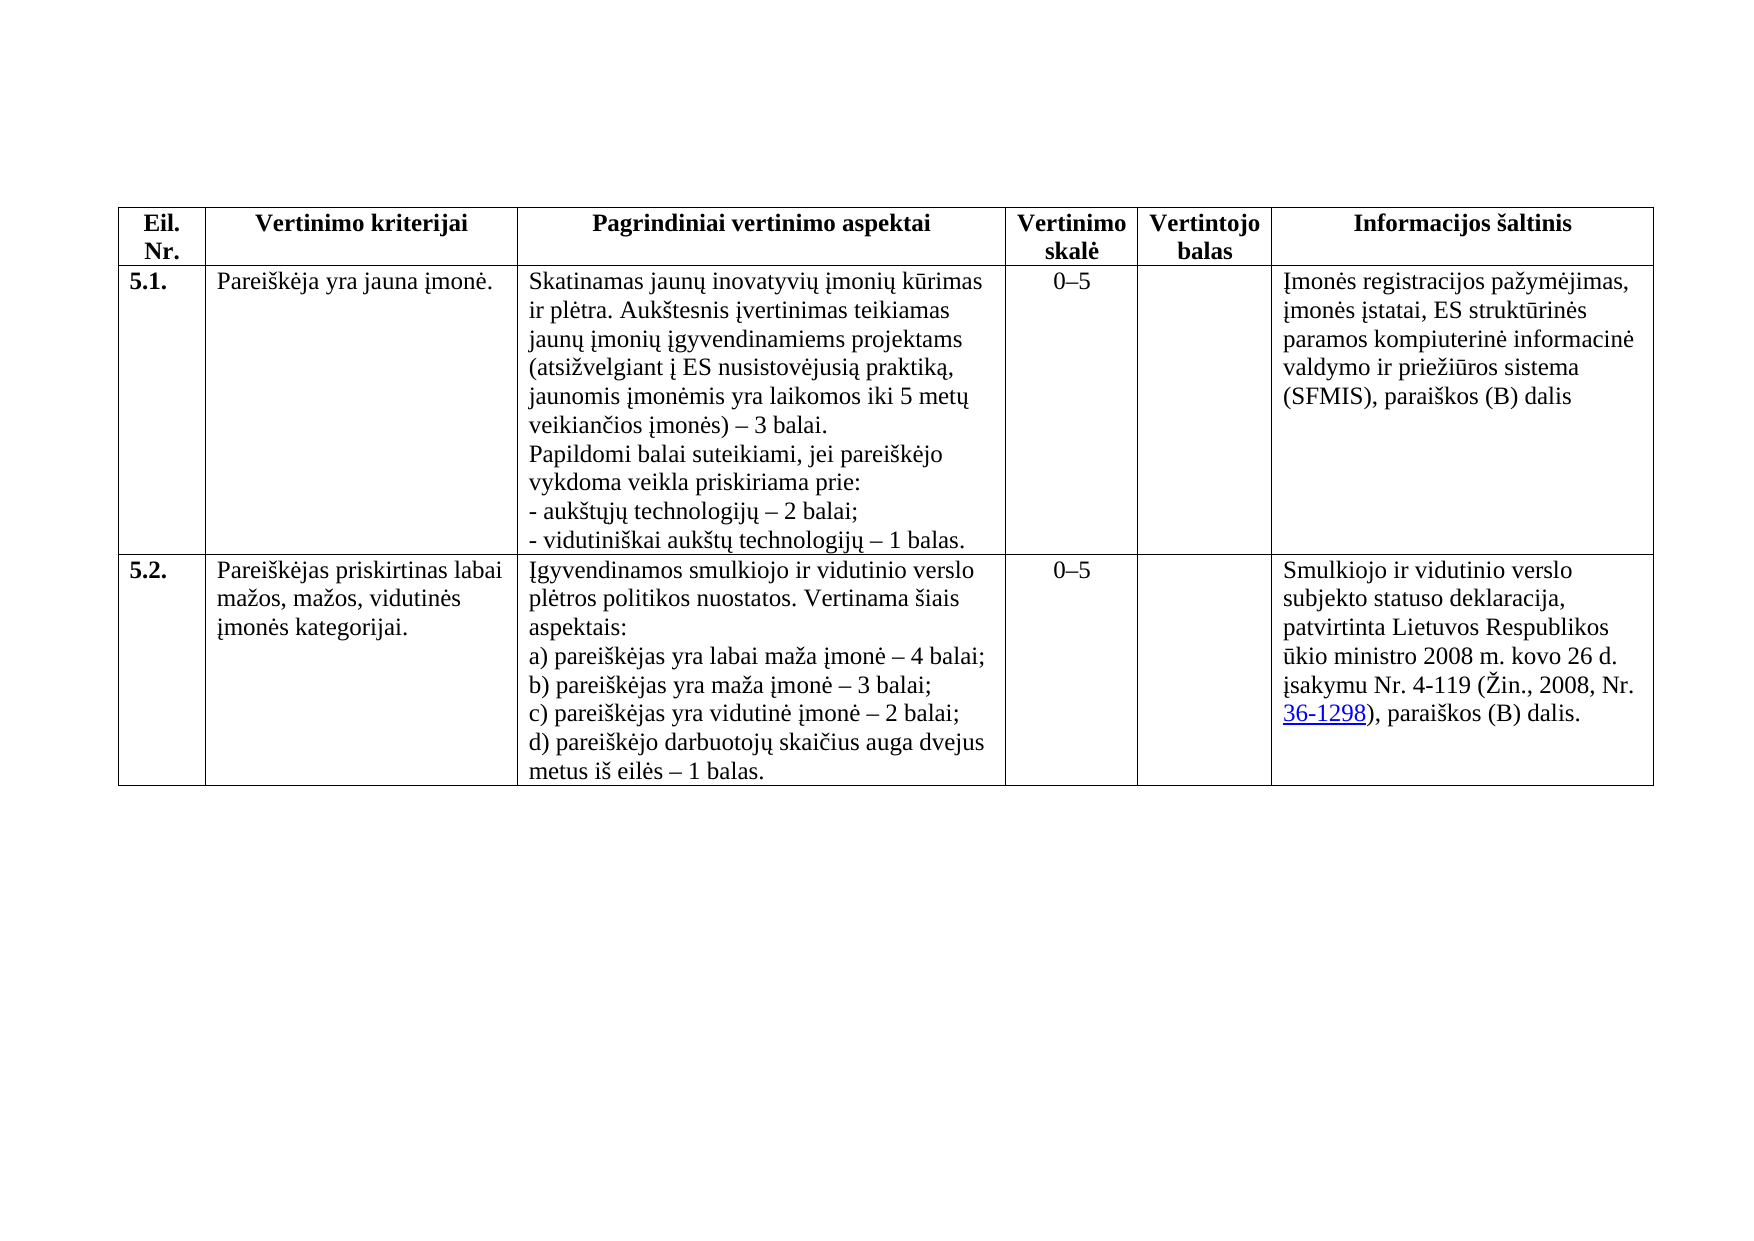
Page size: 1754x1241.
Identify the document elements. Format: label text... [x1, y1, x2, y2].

table_cell Smulkiojo ir vidutinio verslo subjekto statuso deklaracija, patvirtinta Lietuvos Respublikos ūkio ministro 2008 m. kovo 26 d. įsakymu Nr. 4-119 (Žin., 2008, Nr. 36-1298), paraiškos (B) dalis. [1272, 555, 1653, 785]
table_cell Pareiškėjas priskirtinas labai mažos, mažos, vidutinės įmonės kategorijai. [206, 555, 517, 785]
table_header Vertintojo balas [1138, 208, 1271, 265]
table_cell [1138, 266, 1271, 554]
table_cell Įmonės registracijos pažymėjimas, įmonės įstatai, ES struktūrinės paramos kompiuterinė informacinė valdymo ir priežiūros sistema (SFMIS), paraiškos (B) dalis [1272, 266, 1653, 554]
table_header Eil. Nr. [119, 208, 205, 265]
table_cell 0–5 [1006, 555, 1137, 785]
table_cell 0–5 [1006, 266, 1137, 554]
table_cell Įgyvendinamos smulkiojo ir vidutinio verslo plėtros politikos nuostatos. Vertinama šiais aspektais: a) pareiškėjas yra labai maža įmonė – 4 balai; b) pareiškėjas yra maža įmonė – 3 balai; c) pareiškėjas yra vidutinė įmonė – 2 balai; d) pareiškėjo darbuotojų skaičius auga dvejus metus iš eilės – 1 balas. [518, 555, 1005, 785]
table_cell Skatinamas jaunų inovatyvių įmonių kūrimas ir plėtra. Aukštesnis įvertinimas teikiamas jaunų įmonių įgyvendinamiems projektams (atsižvelgiant į ES nusistovėjusią praktiką, jaunomis įmonėmis yra laikomos iki 5 metų veikiančios įmonės) – 3 balai. Papildomi balai suteikiami, jei pareiškėjo vykdoma veikla priskiriama prie: - aukštųjų technologijų – 2 balai; - vidutiniškai aukštų technologijų – 1 balas. [518, 266, 1005, 554]
table_cell 5.1. [119, 266, 205, 554]
table_cell [1138, 555, 1271, 785]
table_header Vertinimo skalė [1006, 208, 1137, 265]
table_header Pagrindiniai vertinimo aspektai [518, 208, 1005, 265]
table_header Vertinimo kriterijai [206, 208, 517, 265]
table_header Informacijos šaltinis [1272, 208, 1653, 265]
table_cell 5.2. [119, 555, 205, 785]
table_cell Pareiškėja yra jauna įmonė. [206, 266, 517, 554]
